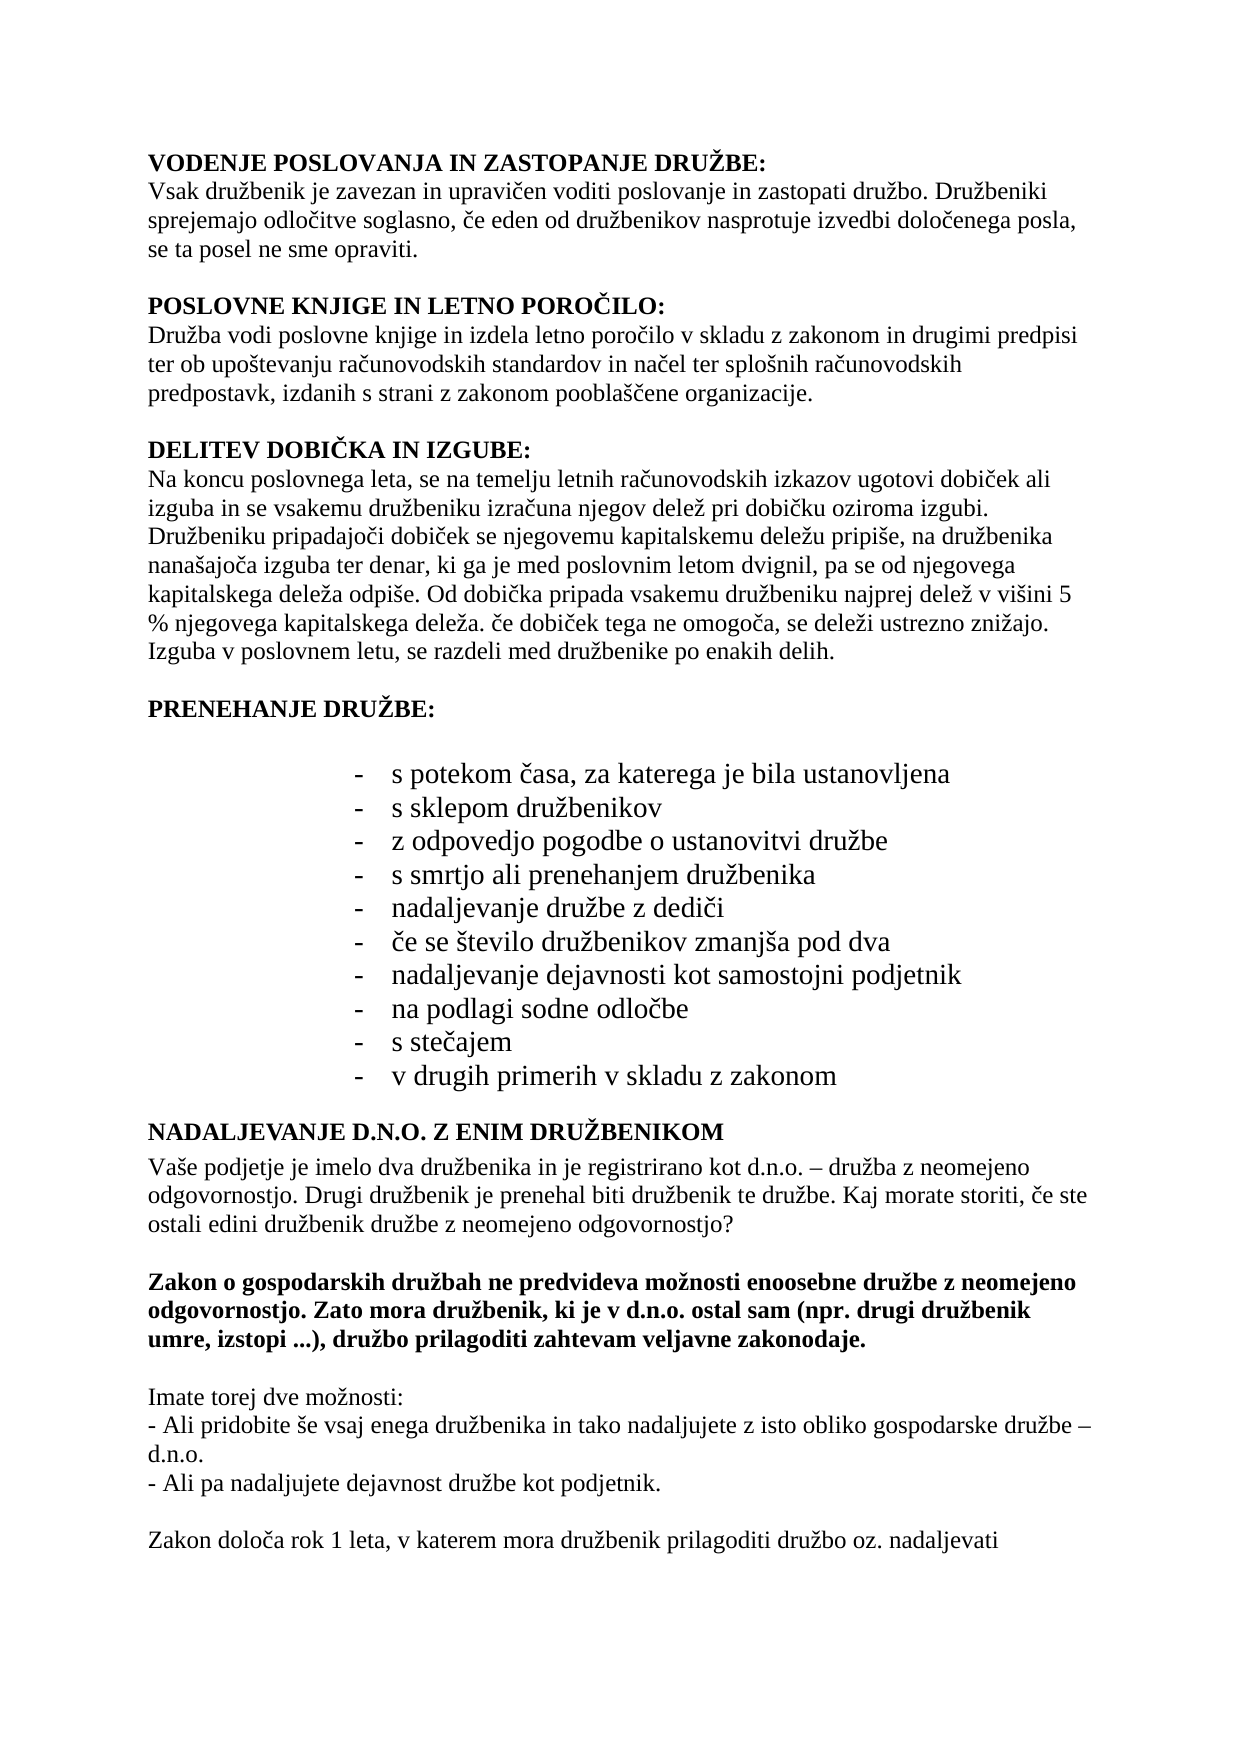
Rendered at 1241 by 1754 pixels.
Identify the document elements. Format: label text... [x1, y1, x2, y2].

list z odpovedjo pogodbe o ustanovitvi družbe [354, 823, 1092, 857]
text PRENEHANJE DRUŽBE: [148, 694, 1092, 723]
text VODENJE POSLOVANJA IN ZASTOPANJE DRUŽBE: [148, 148, 1092, 176]
list nadaljevanje družbe z dediči [354, 890, 1092, 924]
list če se število družbenikov zmanjša pod dva [354, 924, 1092, 957]
text Vaše podjetje je imelo dva družbenika in je registrirano kot d.n.o. – družba z neomejeno odgovornostjo. Drugi družbenik je prenehal biti družbenik te družbe. Kaj morate storiti, če ste ostali edini družbenik družbe z neomejeno odgovornostjo? [148, 1152, 1092, 1238]
text DELITEV DOBIČKA IN IZGUBE: [148, 435, 1092, 464]
text Na koncu poslovnega leta, se na temelju letnih računovodskih izkazov ugotovi dobiček ali izguba in se vsakemu družbeniku izračuna njegov delež pri dobičku oziroma izgubi. Družbeniku pripadajoči dobiček se njegovemu kapitalskemu deležu pripiše, na družbenika nanašajoča izguba ter denar, ki ga je med poslovnim letom dvignil, pa se od njegovega kapitalskega deleža odpiše. Od dobička pripada vsakemu družbeniku najprej delež v višini 5 % njegovega kapitalskega deleža. če dobiček tega ne omogoča, se deleži ustrezno znižajo. Izguba v poslovnem letu, se razdeli med družbenike po enakih delih. [148, 464, 1092, 665]
text - Ali pa nadaljujete dejavnost družbe kot podjetnik. Zakon določa rok 1 leta, v katerem mora družbenik prilagoditi družbo oz. nadaljevati [148, 1468, 1092, 1554]
list nadaljevanje dejavnosti kot samostojni podjetnik [354, 957, 1092, 991]
text Vsak družbenik je zavezan in upravičen voditi poslovanje in zastopati družbo. Družbeniki sprejemajo odločitve soglasno, če eden od družbenikov nasprotuje izvedbi določenega posla, se ta posel ne sme opraviti. [148, 176, 1092, 263]
text Družba vodi poslovne knjige in izdela letno poročilo v skladu z zakonom in drugimi predpisi ter ob upoštevanju računovodskih standardov in načel ter splošnih računovodskih predpostavk, izdanih s strani z zakonom pooblaščene organizacije. [148, 320, 1092, 406]
text POSLOVNE KNJIGE IN LETNO POROČILO: [148, 291, 1092, 320]
list v drugih primerih v skladu z zakonom [354, 1058, 1092, 1092]
subtitle NADALJEVANJE D.N.O. Z ENIM DRUŽBENIKOM [148, 1117, 1092, 1145]
list s smrtjo ali prenehanjem družbenika [354, 857, 1092, 890]
list s sklepom družbenikov [354, 790, 1092, 823]
list s stečajem [354, 1024, 1092, 1058]
list s potekom časa, za katerega je bila ustanovljena [354, 756, 1092, 790]
text Zakon o gospodarskih družbah ne predvideva možnosti enoosebne družbe z neomejeno odgovornostjo. Zato mora družbenik, ki je v d.n.o. ostal sam (npr. drugi družbenik umre, izstopi ...), družbo prilagoditi zahtevam veljavne zakonodaje. Imate torej dve možnosti: - Ali pridobite še vsaj enega družbenika in tako nadaljujete z isto obliko gospodarske družbe – d.n.o. [148, 1238, 1092, 1468]
list na podlagi sodne odločbe [354, 991, 1092, 1024]
